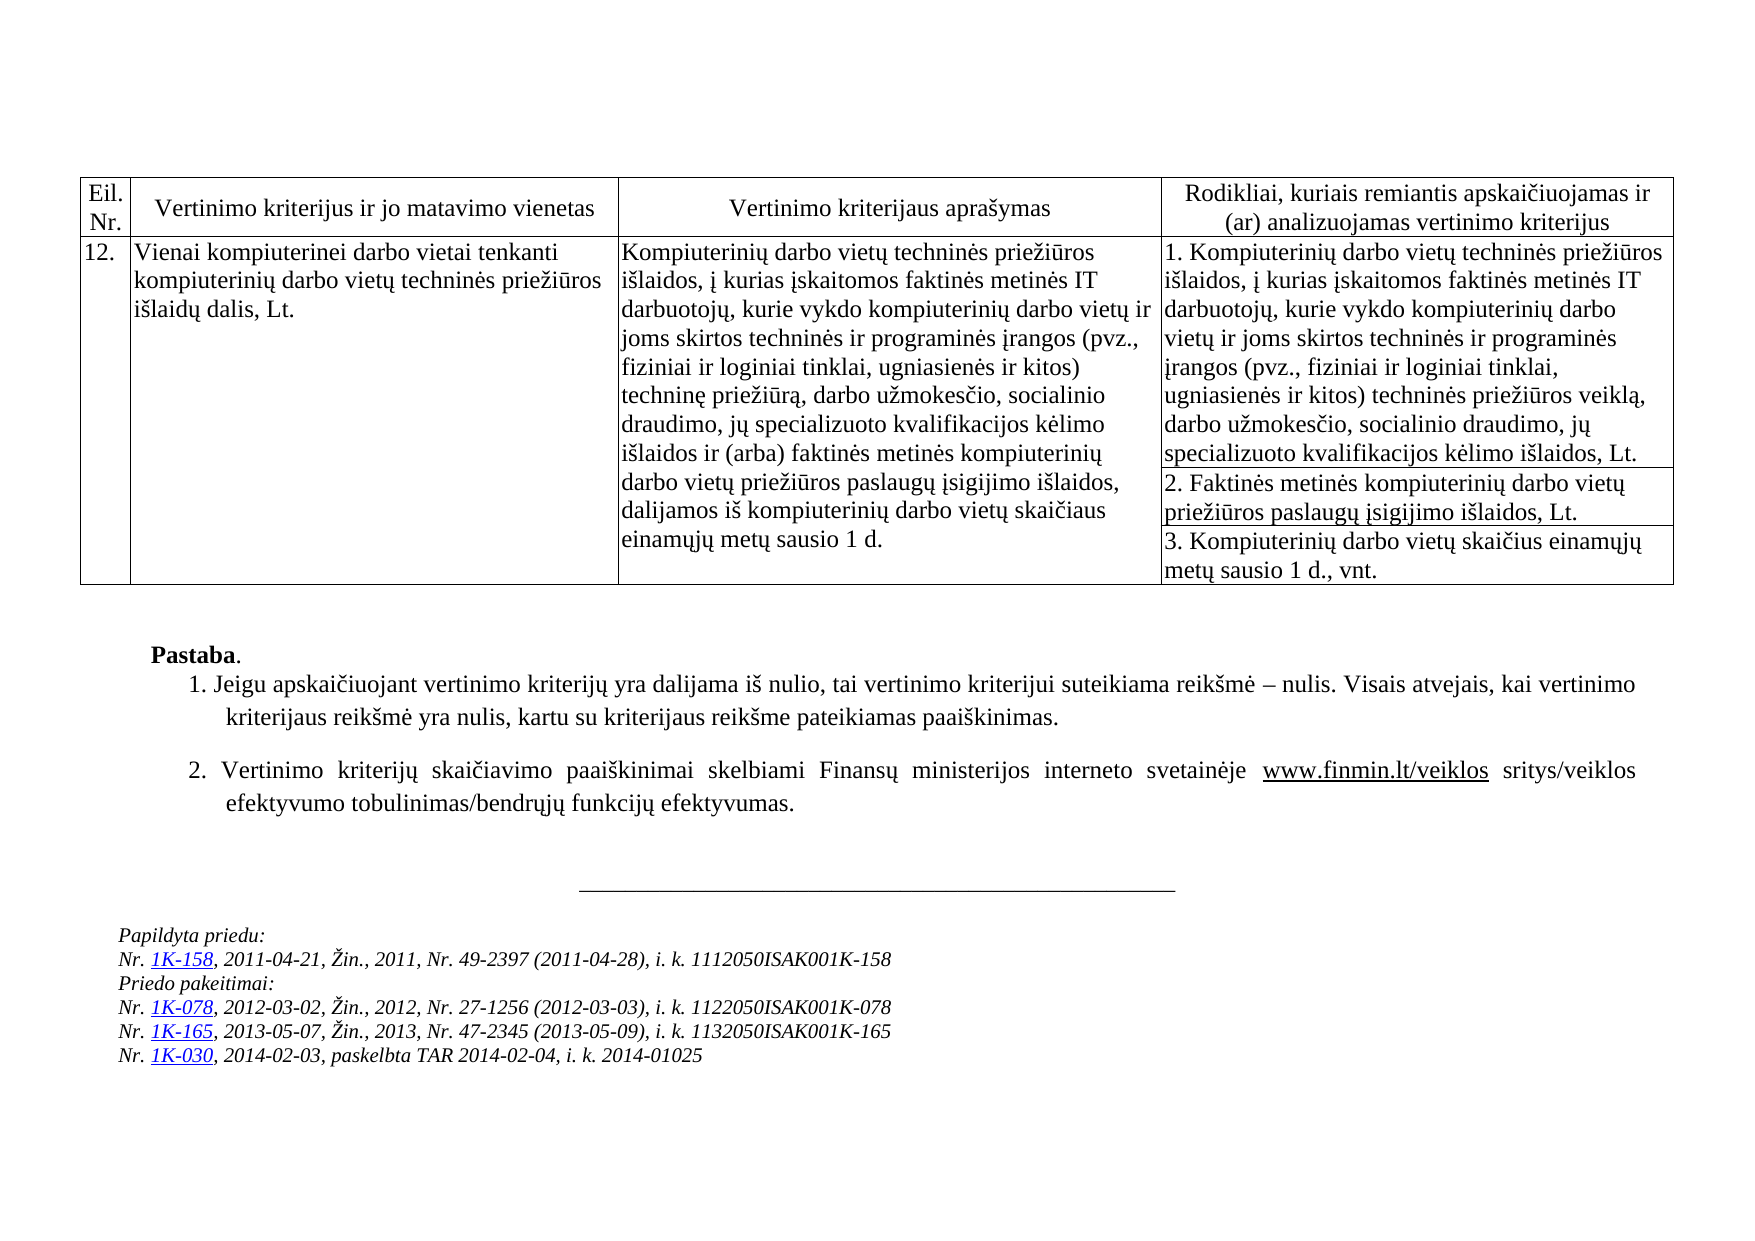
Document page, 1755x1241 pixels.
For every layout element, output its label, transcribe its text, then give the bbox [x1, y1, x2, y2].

text Papildyta priedu: [118, 923, 1636, 947]
text Priedo pakeitimai: [118, 971, 1636, 995]
text 2. Vertinimo kriterijų skaičiavimo paaiškinimai skelbiami Finansų ministerijos interneto svetainėje www.finmin.lt/veiklos sritys/veiklos efektyvumo tobulinimas/bendrųjų funkcijų efektyvumas. [188, 755, 1636, 817]
text Nr. 1K-165, 2013-05-07, Žin., 2013, Nr. 47-2345 (2013-05-09), i. k. 1132050ISAK001K-165 [118, 1019, 1636, 1043]
table_header Rodikliai, kuriais remiantis apskaičiuojamas ir (ar) analizuojamas vertinimo kriterijus [1162, 178, 1673, 236]
text Nr. 1K-078, 2012-03-02, Žin., 2012, Nr. 27-1256 (2012-03-03), i. k. 1122050ISAK001K-078 [118, 995, 1636, 1019]
table_cell 3. Kompiuterinių darbo vietų skaičius einamųjų metų sausio 1 d., vnt. [1162, 526, 1673, 584]
text Nr. 1K-158, 2011-04-21, Žin., 2011, Nr. 49-2397 (2011-04-28), i. k. 1112050ISAK001K-158 [118, 947, 1636, 971]
table_cell Vienai kompiuterinei darbo vietai tenkanti kompiuterinių darbo vietų techninės priežiūros išlaidų dalis, Lt. [131, 237, 618, 584]
table_cell 12. [81, 237, 130, 584]
table_header Vertinimo kriterijus ir jo matavimo vienetas [131, 178, 618, 236]
text Nr. 1K-030, 2014-02-03, paskelbta TAR 2014-02-04, i. k. 2014-01025 [118, 1043, 1636, 1067]
text Pastaba. [118, 640, 1636, 669]
table_header Vertinimo kriterijaus aprašymas [619, 178, 1161, 236]
table_cell 2. Faktinės metinės kompiuterinių darbo vietų priežiūros paslaugų įsigijimo išlaidos, Lt. [1162, 468, 1673, 525]
table_cell Kompiuterinių darbo vietų techninės priežiūros išlaidos, į kurias įskaitomos faktinės metinės IT darbuotojų, kurie vykdo kompiuterinių darbo vietų ir joms skirtos techninės ir programinės įrangos (pvz., fiziniai ir loginiai tinklai, ugniasienės ir kitos) techninę priežiūrą, darbo užmokesčio, socialinio draudimo, jų specializuoto kvalifikacijos kėlimo išlaidos ir (arba) faktinės metinės kompiuterinių darbo vietų priežiūros paslaugų įsigijimo išlaidos, dalijamos iš kompiuterinių darbo vietų skaičiaus einamųjų metų sausio 1 d. [619, 237, 1161, 584]
table_cell 1. Kompiuterinių darbo vietų techninės priežiūros išlaidos, į kurias įskaitomos faktinės metinės IT darbuotojų, kurie vykdo kompiuterinių darbo vietų ir joms skirtos techninės ir programinės įrangos (pvz., fiziniai ir loginiai tinklai, ugniasienės ir kitos) techninės priežiūros veiklą, darbo užmokesčio, socialinio draudimo, jų specializuoto kvalifikacijos kėlimo išlaidos, Lt. [1162, 237, 1673, 467]
table_header Eil. Nr. [81, 178, 130, 236]
text ____________________________________________________ [118, 868, 1636, 894]
text 1. Jeigu apskaičiuojant vertinimo kriterijų yra dalijama iš nulio, tai vertinimo kriterijui suteikiama reikšmė – nulis. Visais atvejais, kai vertinimo kriterijaus reikšmė yra nulis, kartu su kriterijaus reikšme pateikiamas paaiškinimas. [188, 669, 1636, 731]
